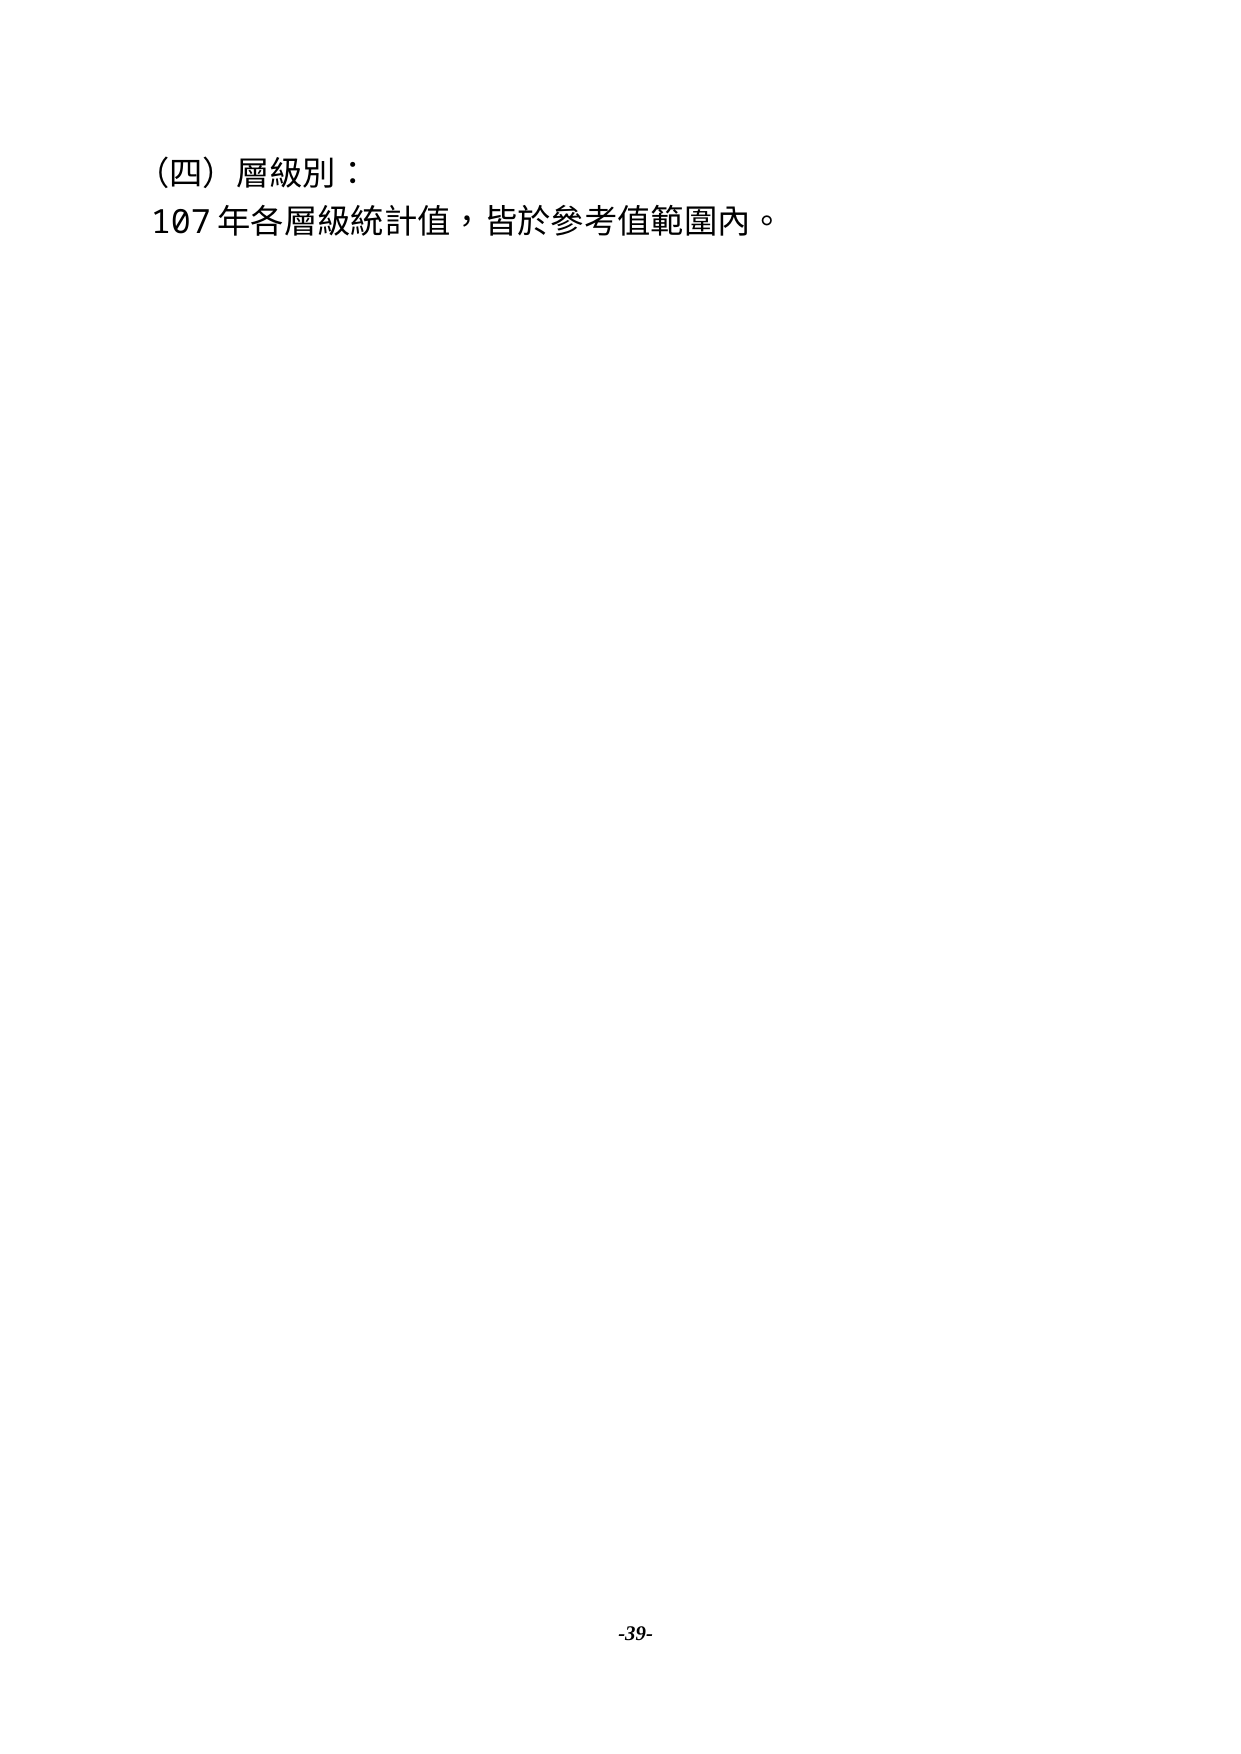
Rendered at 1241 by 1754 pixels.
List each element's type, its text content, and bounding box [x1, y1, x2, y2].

text 107年各層級統計值，皆於參考值範圍內。 [151, 195, 1137, 243]
text （四）層級別： [136, 147, 1137, 195]
